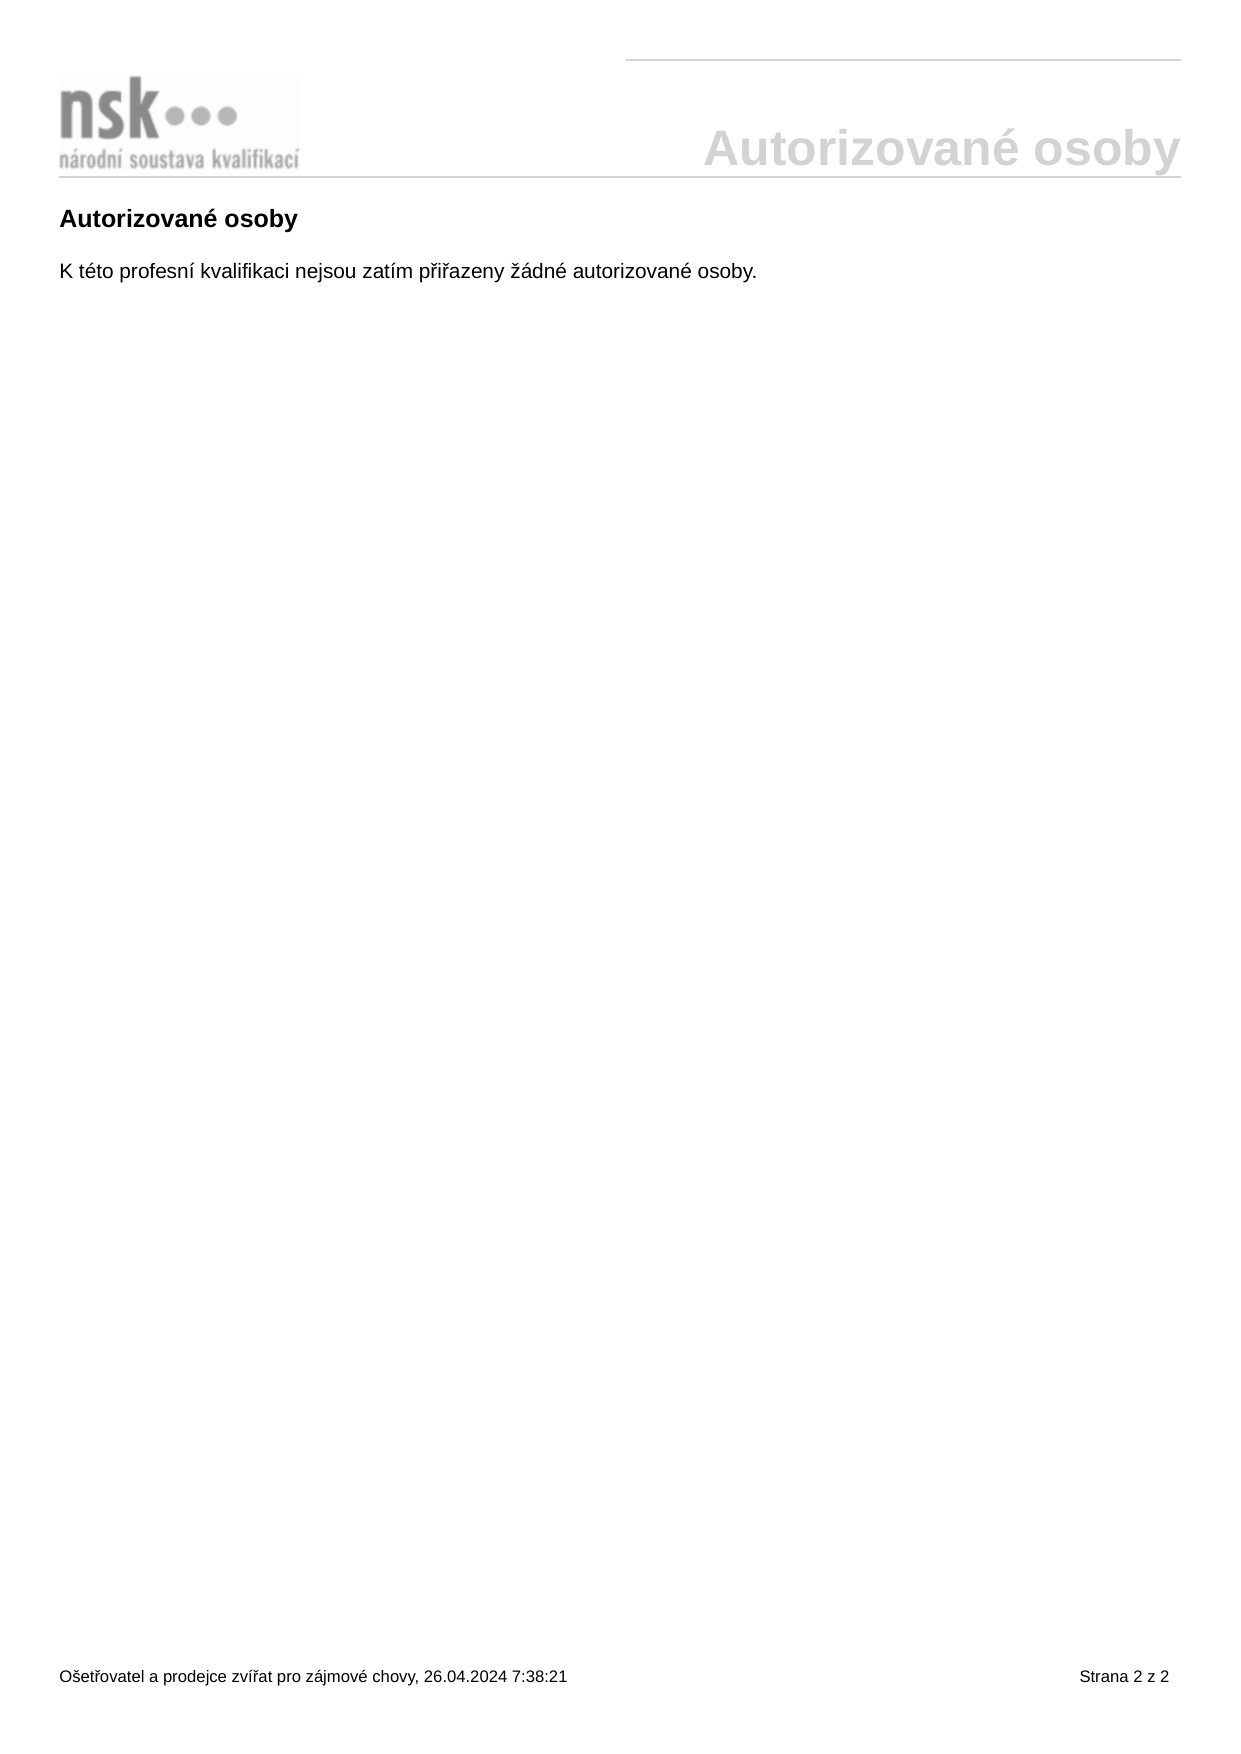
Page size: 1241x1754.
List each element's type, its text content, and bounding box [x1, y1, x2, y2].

table_cell [59, 178, 1181, 194]
table_cell Autorizované osoby [626, 61, 1181, 176]
picture [58, 59, 621, 171]
table_cell [1169, 236, 1181, 259]
table_cell [484, 283, 620, 583]
table_cell [59, 283, 483, 583]
table_cell [626, 194, 862, 200]
table_cell [626, 583, 862, 883]
table_cell [1169, 883, 1181, 1183]
table_cell [59, 1421, 483, 1658]
table_cell [620, 883, 626, 1183]
table_cell [626, 883, 862, 1183]
table_cell [484, 236, 620, 259]
table_cell [1169, 1183, 1181, 1421]
table_cell [1169, 1421, 1181, 1658]
table_cell [620, 283, 626, 583]
table_cell [484, 171, 620, 176]
table_cell [862, 236, 1169, 259]
table_cell [484, 194, 620, 200]
table_cell [862, 883, 1169, 1183]
table_cell [59, 171, 483, 176]
table_cell [484, 883, 620, 1183]
table_cell [484, 583, 620, 883]
table_cell [620, 1421, 626, 1658]
table_cell [620, 236, 626, 259]
table_cell [626, 283, 862, 583]
table_cell [620, 1183, 626, 1421]
table_cell [59, 194, 483, 200]
table_cell [620, 583, 626, 883]
table_cell [862, 194, 1169, 200]
table_cell [626, 1421, 862, 1658]
table_cell [621, 59, 626, 170]
table_cell K této profesní kvalifikaci nejsou zatím přiřazeny žádné autorizované osoby. [59, 259, 1181, 283]
table_cell [59, 236, 483, 259]
table_cell Autorizované osoby [59, 200, 1181, 236]
table_cell [626, 1183, 862, 1421]
table_cell [626, 236, 862, 259]
table_cell [59, 883, 483, 1183]
table_cell Strana 2 z 2 [862, 1658, 1169, 1694]
table_cell [59, 583, 483, 883]
table_cell [862, 1183, 1169, 1421]
table_cell [59, 1183, 483, 1421]
table_cell [484, 1183, 620, 1421]
table_cell [862, 1421, 1169, 1658]
table_cell [1169, 283, 1181, 583]
table_cell [1169, 1658, 1181, 1694]
table_cell [484, 1421, 620, 1658]
table_cell Ošetřovatel a prodejce zvířat pro zájmové chovy, 26.04.2024 7:38:21 [59, 1658, 862, 1694]
table_cell [862, 583, 1169, 883]
table_cell [1169, 583, 1181, 883]
table_cell [1169, 194, 1181, 200]
table_cell [862, 283, 1169, 583]
